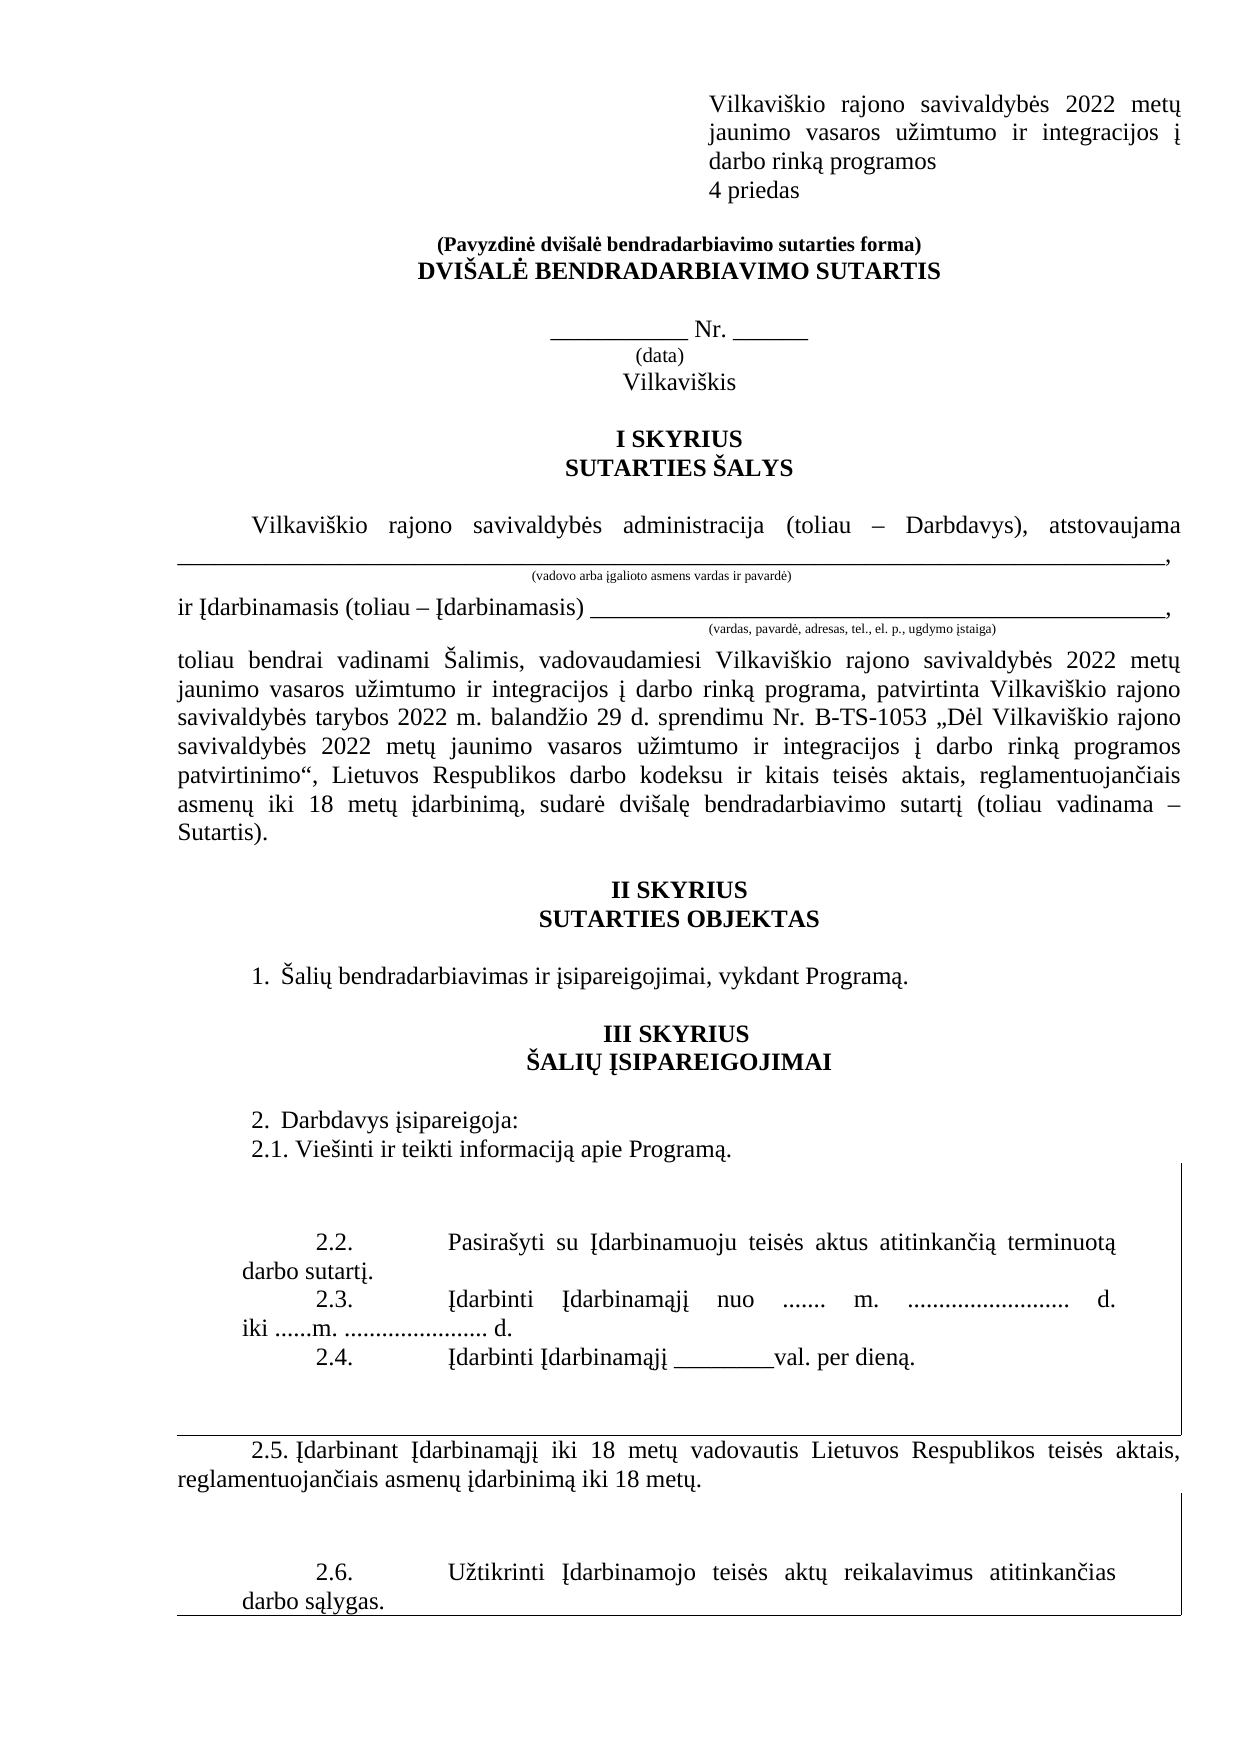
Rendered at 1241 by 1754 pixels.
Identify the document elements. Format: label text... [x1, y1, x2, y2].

text ___________ Nr. ______ [177, 314, 1181, 343]
text SUTARTIES ŠALYS [177, 453, 1181, 482]
text III SKYRIUS [177, 1019, 1181, 1047]
text 2.4. Įdarbinti Įdarbinamąjį ________val. per dieną. [177, 1342, 1181, 1435]
text 4 priedas [709, 175, 1181, 204]
text Vilkaviškio rajono savivaldybės administracija (toliau – Darbdavys), atstovaujama _______________________________________________________________________________, [177, 511, 1181, 568]
text (vadovo arba įgalioto asmens vardas ir pavardė) [177, 568, 1181, 592]
text I SKYRIUS [177, 424, 1181, 453]
text toliau bendrai vadinami Šalimis, vadovaudamiesi Vilkaviškio rajono savivaldybės 2022 metų jaunimo vasaros užimtumo ir integracijos į darbo rinką programa, patvirtinta Vilkaviškio rajono savivaldybės tarybos 2022 m. balandžio 29 d. sprendimu Nr. B-TS-1053 „Dėl Vilkaviškio rajono savivaldybės 2022 metų jaunimo vasaros užimtumo ir integracijos į darbo rinką programos patvirtinimo“, Lietuvos Respublikos darbo kodeksu ir kitais teisės aktais, reglamentuojančiais asmenų iki 18 metų įdarbinimą, sudarė dvišalę bendradarbiavimo sutartį (toliau vadinama – Sutartis). [177, 645, 1181, 846]
text Vilkaviškis [177, 367, 1181, 396]
text (Pavyzdinė dvišalė bendradarbiavimo sutarties forma) [177, 232, 1181, 256]
text 2. Darbdavys įsipareigoja: [177, 1105, 1181, 1134]
text 2.1. Viešinti ir teikti informaciją apie Programą. [177, 1134, 1181, 1162]
text 2.2. Pasirašyti su Įdarbinamuoju teisės aktus atitinkančią terminuotą darbo sutartį. [177, 1162, 1181, 1284]
text SUTARTIES OBJEKTAS [177, 904, 1181, 932]
text 2.6. Užtikrinti Įdarbinamojo teisės aktų reikalavimus atitinkančias darbo sąlygas. [177, 1493, 1181, 1615]
text 1. Šalių bendradarbiavimas ir įsipareigojimai, vykdant Programą. [177, 961, 1181, 990]
text 2.5. Įdarbinant Įdarbinamąjį iki 18 metų vadovautis Lietuvos Respublikos teisės aktais, reglamentuojančiais asmenų įdarbinimą iki 18 metų. [177, 1435, 1181, 1493]
text ŠALIŲ ĮSIPAREIGOJIMAI [177, 1047, 1181, 1076]
text (data) [177, 343, 1181, 367]
text (vardas, pavardė, adresas, tel., el. p., ugdymo įstaiga) [177, 621, 1181, 645]
text Vilkaviškio rajono savivaldybės 2022 metų jaunimo vasaros užimtumo ir integracijos į darbo rinką programos [709, 89, 1181, 175]
text ir Įdarbinamasis (toliau – Įdarbinamasis) ______________________________________________, [177, 592, 1181, 621]
text 2.3. Įdarbinti Įdarbinamąjį nuo ....... m. .......................... d. iki ......m. ....................... d. [177, 1284, 1181, 1342]
text DVIŠALĖ BENDRADARBIAVIMO SUTARTIS [177, 256, 1181, 285]
text II SKYRIUS [177, 875, 1181, 904]
